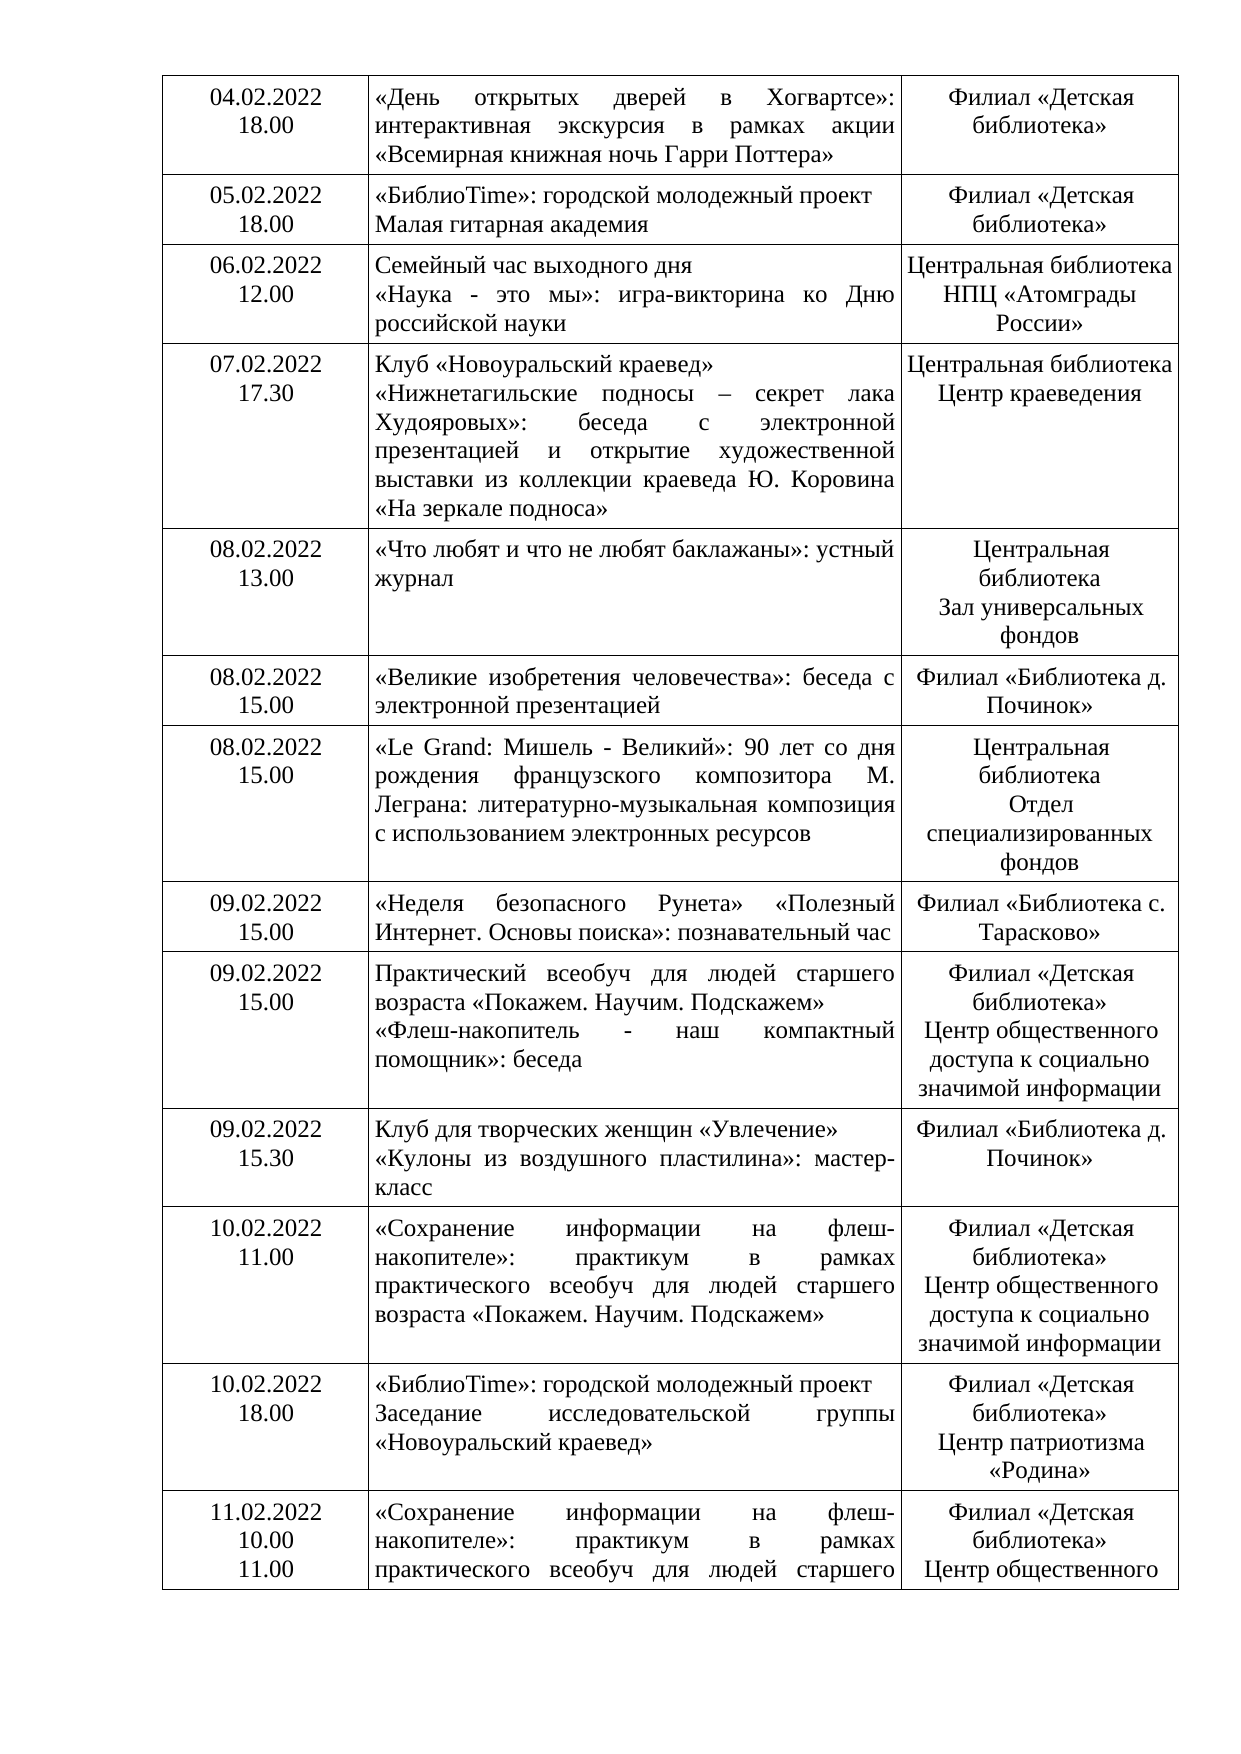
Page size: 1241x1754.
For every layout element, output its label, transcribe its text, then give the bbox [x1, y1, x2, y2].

table_cell Семейный час выходного дня «Наука - это мы»: игра-викторина ко Дню российской науки [369, 245, 901, 342]
table_cell «Сохранение информации на флеш-накопителе»: практикум в рамках практического всеобуч для людей старшего [369, 1491, 901, 1589]
table_cell Филиал «Детская библиотека» Центр общественного [902, 1491, 1178, 1589]
table_cell «Что любят и что не любят баклажаны»: устный журнал [369, 529, 901, 655]
table_cell Филиал «Детская библиотека» Центр общественного доступа к социально значимой информации [902, 1207, 1178, 1362]
table_cell 11.02.2022 10.00 11.00 [163, 1491, 368, 1589]
table_cell «БиблиоTime»: городской молодежный проект Малая гитарная академия [369, 175, 901, 244]
table_cell «Сохранение информации на флеш-накопителе»: практикум в рамках практического всеобуч для людей старшего возраста «Покажем. Научим. Подскажем» [369, 1207, 901, 1362]
table_cell 09.02.2022 15.30 [163, 1109, 368, 1206]
table_cell 09.02.2022 15.00 [163, 882, 368, 951]
table_cell «Le Grand: Мишель - Великий»: 90 лет со дня рождения французского композитора М. Леграна: литературно-музыкальная композиция с использованием электронных ресурсов [369, 726, 901, 881]
table_cell Центральная библиотека Отдел специализированных фондов [902, 726, 1178, 881]
table_cell «День открытых дверей в Хогвартсе»: интерактивная экскурсия в рамках акции «Всемирная книжная ночь Гарри Поттера» [369, 76, 901, 174]
table_cell Центральная библиотека Зал универсальных фондов [902, 529, 1178, 655]
table_cell Клуб для творческих женщин «Увлечение» «Кулоны из воздушного пластилина»: мастер-класс [369, 1109, 901, 1206]
table_cell Филиал «Детская библиотека» [902, 76, 1178, 174]
table_cell 08.02.2022 15.00 [163, 656, 368, 725]
table_cell 04.02.2022 18.00 [163, 76, 368, 174]
table_cell «Неделя безопасного Рунета» «Полезный Интернет. Основы поиска»: познавательный час [369, 882, 901, 951]
table_cell 09.02.2022 15.00 [163, 952, 368, 1107]
table_cell Филиал «Детская библиотека» Центр общественного доступа к социально значимой информации [902, 952, 1178, 1107]
table_cell 10.02.2022 11.00 [163, 1207, 368, 1362]
table_cell Центральная библиотека Центр краеведения [902, 344, 1178, 527]
table_cell Центральная библиотека НПЦ «Атомграды России» [902, 245, 1178, 342]
table_cell «Великие изобретения человечества»: беседа с электронной презентацией [369, 656, 901, 725]
table_cell Филиал «Библиотека д. Починок» [902, 1109, 1178, 1206]
table_cell 08.02.2022 13.00 [163, 529, 368, 655]
table_cell 05.02.2022 18.00 [163, 175, 368, 244]
table_cell 08.02.2022 15.00 [163, 726, 368, 881]
table_cell Филиал «Детская библиотека» Центр патриотизма «Родина» [902, 1364, 1178, 1490]
table_cell Филиал «Детская библиотека» [902, 175, 1178, 244]
table_cell Филиал «Библиотека д. Починок» [902, 656, 1178, 725]
table_cell 06.02.2022 12.00 [163, 245, 368, 342]
table_cell 10.02.2022 18.00 [163, 1364, 368, 1490]
table_cell 07.02.2022 17.30 [163, 344, 368, 527]
table_cell Практический всеобуч для людей старшего возраста «Покажем. Научим. Подскажем» «Флеш-накопитель - наш компактный помощник»: беседа [369, 952, 901, 1107]
table_cell «БиблиоTime»: городской молодежный проект Заседание исследовательской группы «Новоуральский краевед» [369, 1364, 901, 1490]
table_cell Филиал «Библиотека с. Тарасково» [902, 882, 1178, 951]
table_cell Клуб «Новоуральский краевед» «Нижнетагильские подносы – секрет лака Худояровых»: беседа с электронной презентацией и открытие художественной выставки из коллекции краеведа Ю. Коровина «На зеркале подноса» [369, 344, 901, 527]
